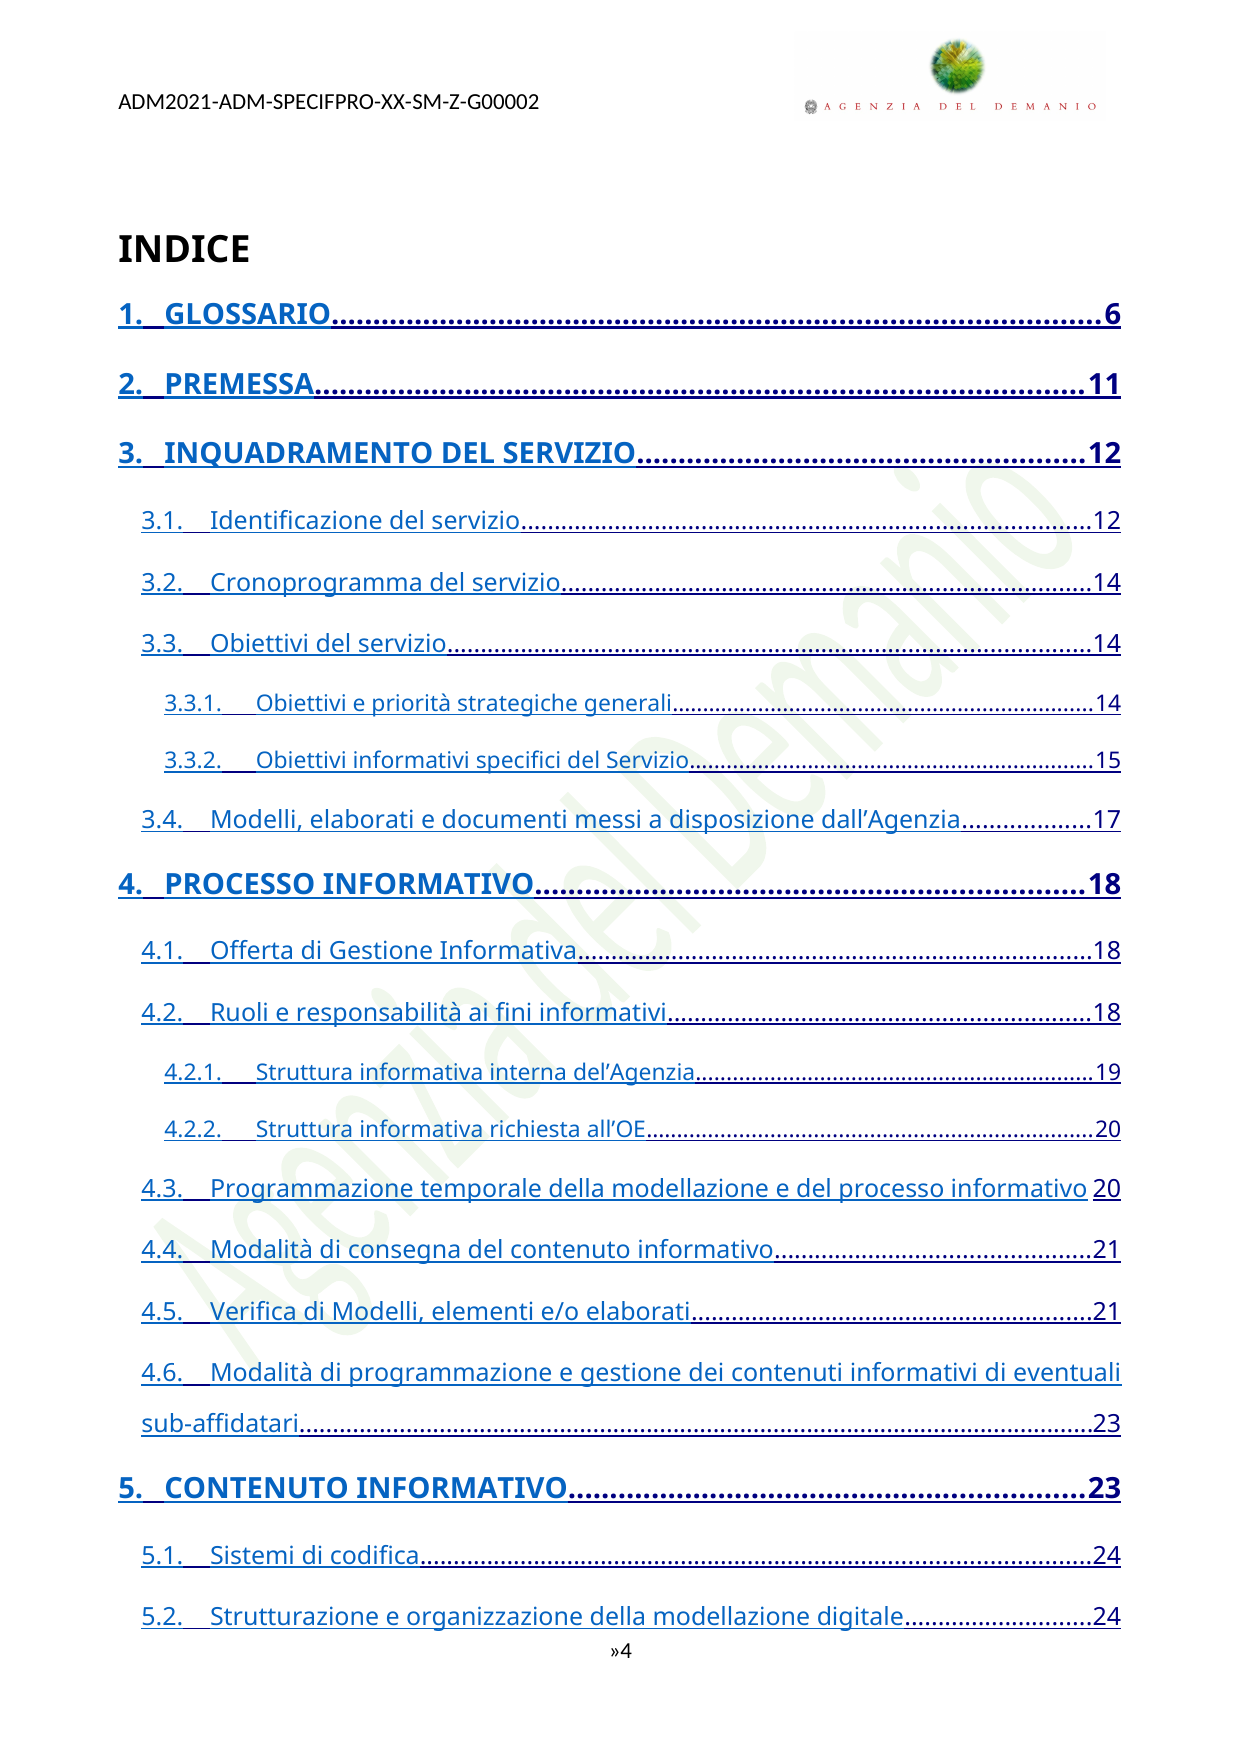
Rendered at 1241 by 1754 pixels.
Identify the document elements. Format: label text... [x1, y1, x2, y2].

text 3.4. Modelli, elaborati e documenti messi a disposizione dall’Agenzia 17 [580, 802, 677, 831]
text 5. CONTENUTO INFORMATIVO 23 [118, 1467, 1122, 1507]
text 3.4. Modelli, elaborati e documenti messi a disposizione dall’Agenzia 17 [748, 802, 1122, 836]
text INDICE [118, 222, 1122, 273]
text 3.2. Cronoprogramma del servizio 14 [141, 564, 908, 593]
text 4.2.1. Struttura informativa interna del’Agenzia 19 [540, 1056, 1122, 1087]
text 5.1. Sistemi di codifica 24 [141, 1537, 1122, 1571]
text 4.1. Offerta di Gestione Informativa 18 [606, 933, 656, 955]
text 3.3. Obiettivi del servizio 14 [141, 656, 799, 660]
text 3.3.1. Obiettivi e priorità strategiche generali 14 [164, 687, 779, 714]
text 4.6. Modalità di programmazione e gestione dei contenuti informativi di eventuali sub-affidatari 23 [141, 1386, 1122, 1440]
text 3.4. Modelli, elaborati e documenti messi a disposizione dall’Agenzia 17 [669, 802, 747, 831]
text 4.2.2. Struttura informativa richiesta all’OE 20 [164, 1113, 337, 1140]
text 3.3.1. Obiettivi e priorità strategiche generali 14 [783, 687, 836, 714]
text 1. GLOSSARIO 6 [118, 293, 1122, 333]
text 4.4. Modalità di consegna del contenuto informativo 21 [299, 1232, 1122, 1266]
text 4.2.2. Struttura informativa richiesta all’OE 20 [348, 1113, 393, 1140]
text 3.4. Modelli, elaborati e documenti messi a disposizione dall’Agenzia 17 [141, 832, 594, 836]
text 3.1. Identificazione del servizio 12 [1051, 503, 1122, 537]
text 3.3. Obiettivi del servizio 14 [919, 626, 969, 654]
text 4. PROCESSO INFORMATIVO 18 [578, 880, 617, 897]
text 4.4. Modalità di consegna del contenuto informativo 21 [185, 1232, 265, 1261]
text 3.3.2. Obiettivi informativi specifici del Servizio 15 [765, 744, 836, 771]
text 4. PROCESSO INFORMATIVO 18 [498, 863, 655, 897]
text 3.1. Identificazione del servizio 12 [942, 503, 989, 532]
text 4.2.1. Struttura informativa interna del’Agenzia 19 [164, 1056, 385, 1082]
text 4.6. Modalità di programmazione e gestione dei contenuti informativi di eventuali sub-affidatari 23 [141, 1355, 1122, 1384]
text 4.3. Programmazione temporale della modellazione e del processo informativo 20 [141, 1171, 292, 1199]
text 4.2.1. Struttura informativa interna del’Agenzia 19 [450, 1056, 495, 1082]
text 4. PROCESSO INFORMATIVO 18 [640, 863, 1122, 903]
text 3.4. Modelli, elaborati e documenti messi a disposizione dall’Agenzia 17 [141, 802, 589, 831]
text 5.2. Strutturazione e organizzazione della modellazione digitale 24 [141, 1599, 1122, 1633]
text 3.2. Cronoprogramma del servizio 14 [1003, 564, 1122, 598]
text 2. PREMESSA 11 [118, 363, 1122, 403]
text 3. INQUADRAMENTO DEL SERVIZIO 12 [118, 433, 1122, 472]
text 4.2. Ruoli e responsabilità ai fini informativi 18 [515, 994, 1122, 1028]
text 3.3.1. Obiettivi e priorità strategiche generali 14 [828, 687, 892, 714]
text 4.1. Offerta di Gestione Informativa 18 [568, 933, 620, 962]
text 4.5. Verifica di Modelli, elementi e/o elaborati 21 [141, 1293, 217, 1322]
text 3.3.2. Obiettivi informativi specifici del Servizio 15 [829, 744, 1122, 776]
text 4.3. Programmazione temporale della modellazione e del processo informativo 20 [383, 1171, 1122, 1204]
text 4.2.2. Struttura informativa richiesta all’OE 20 [386, 1113, 438, 1140]
text 3.3. Obiettivi del servizio 14 [949, 626, 1122, 660]
text 4. PROCESSO INFORMATIVO 18 [118, 863, 512, 897]
text 4.1. Offerta di Gestione Informativa 18 [664, 933, 1122, 967]
text 3.3.1. Obiettivi e priorità strategiche generali 14 [885, 687, 1122, 718]
text 3.2. Cronoprogramma del servizio 14 [960, 564, 1012, 593]
text 3.3.2. Obiettivi informativi specifici del Servizio 15 [684, 744, 733, 771]
text 4.1. Offerta di Gestione Informativa 18 [141, 933, 518, 962]
text 3.2. Cronoprogramma del servizio 14 [909, 564, 969, 593]
text 3.1. Identificazione del servizio 12 [141, 533, 956, 537]
text 4.1. Offerta di Gestione Informativa 18 [527, 933, 577, 962]
text 4.2.1. Struttura informativa interna del’Agenzia 19 [411, 1056, 456, 1082]
text 4.2. Ruoli e responsabilità ai fini informativi 18 [480, 994, 582, 1023]
text 3.1. Identificazione del servizio 12 [985, 503, 1054, 532]
text 4. PROCESSO INFORMATIVO 18 [118, 899, 518, 903]
text 4.2. Ruoli e responsabilità ai fini informativi 18 [141, 994, 445, 1023]
text 4.2.2. Struttura informativa richiesta all’OE 20 [439, 1113, 1122, 1144]
text 4.5. Verifica di Modelli, elementi e/o elaborati 21 [367, 1293, 1122, 1327]
text 3.3.2. Obiettivi informativi specifici del Servizio 15 [164, 744, 634, 771]
text 3.1. Identificazione del servizio 12 [141, 503, 951, 532]
text 3.3. Obiettivi del servizio 14 [141, 626, 896, 654]
